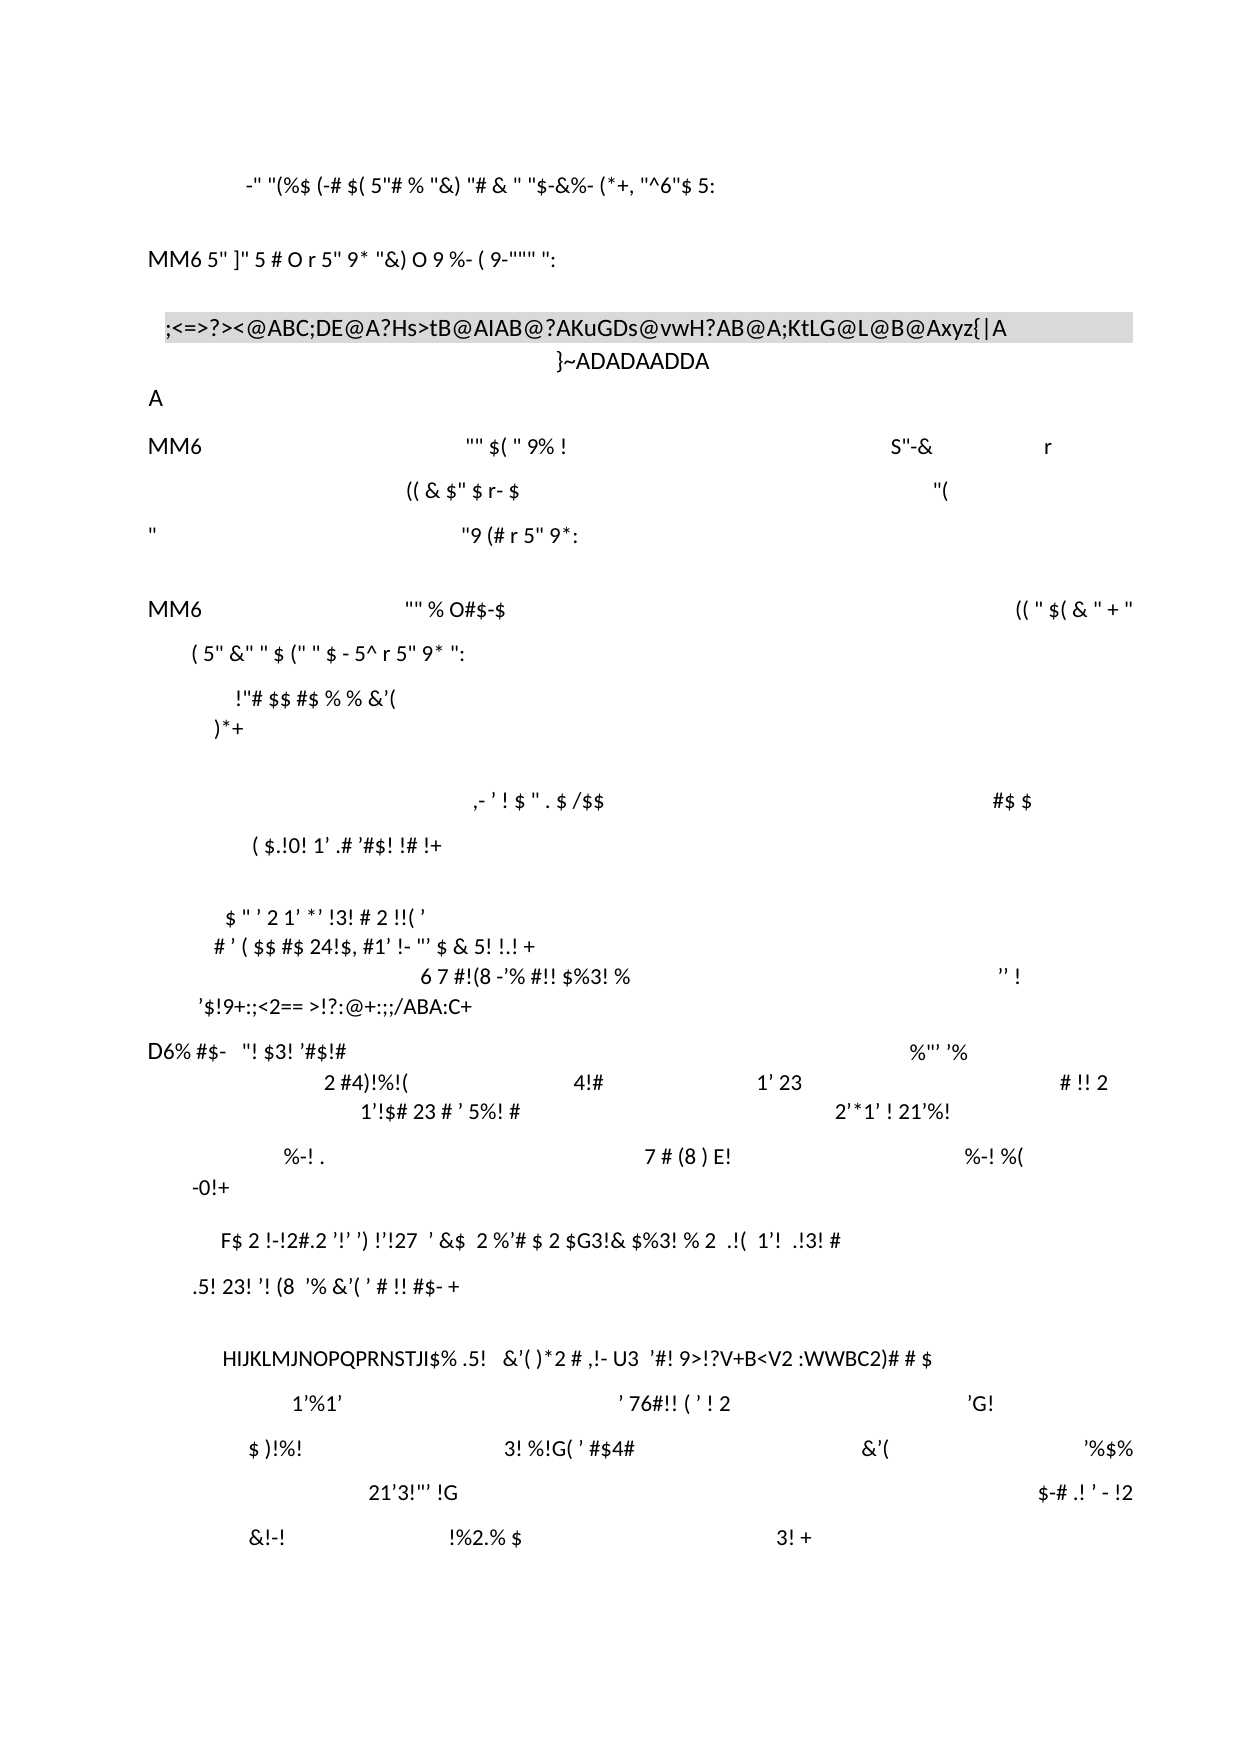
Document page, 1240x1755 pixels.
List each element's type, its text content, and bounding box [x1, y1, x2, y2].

table_cell D6% #$- "! $3! ’#$!# [148, 1027, 904, 1068]
text %-! . 7 # (8 ) E! %-! %( [147, 1142, 1133, 1170]
text MM6 "" $( " 9% ! S"-& r [147, 430, 1133, 461]
text $ " ’ 2 1’ *’ !3! # 2 !!( ’ [224, 903, 1117, 931]
text 1’!$# 23 # ’ 5%! # 2’*1’ ! 21’%! [147, 1097, 1133, 1125]
text .5! 23! ’! (8 ’% &’( ’ # !! #$- + [192, 1272, 1117, 1300]
text (( & $" $ r- $ "( [147, 476, 1133, 504]
table_cell 2 #4)!%!( 4!# 1’ 23 [148, 1068, 904, 1097]
text HIJKLMJNOPQPRNSTJI$% .5! &’( )*2 # ,!- U3 ’#! 9>!?V+B<V2 :WWBC2)# # $ [222, 1344, 1094, 1372]
text F$ 2 !-!2#.2 ’!’ ’) !’!27 ’ &$ 2 %’# $ 2 $G3!& $%3! % 2 .!( 1’! .!3! # [191, 1226, 1117, 1254]
text " "9 (# r 5" 9*: [147, 521, 1133, 549]
text 1’%1’ ’ 76#!! ( ’ ! 2 ’G! [147, 1389, 1133, 1417]
text # ’ ( $$ #$ 24!$, #1’ !- "’ $ & 5! !.! + [213, 932, 1117, 960]
table_cell # !! 2 [904, 1068, 1108, 1097]
table_header ’’ ! [904, 962, 1108, 1027]
text MM6 "" % O#$-$ (( " $( & " + " [147, 593, 1133, 623]
table_header 6 7 #!(8 -’% #!! $%3! % ’$!9+:;<2== >!?:@+:;;/ABA:C+ [148, 962, 904, 1027]
text $ )!%! 3! %!G( ’ #$4# &’( ’%$% [147, 1434, 1133, 1462]
text ( $.!0! 1’ .# ’#$! !# !+ [252, 831, 1117, 859]
text )*+ [213, 714, 1117, 742]
table_cell %"’ ’% [904, 1027, 1108, 1068]
text ;<=>?><@ABC;DE@A?Hs>tB@AIAB@?AKuGDs@vwH?AB@A;KtLG@L@B@Axyz{|A [165, 312, 1133, 343]
text &!-! !%2.% $ 3! + [147, 1523, 1133, 1551]
text ( 5" &" " $ (" " $ - 5^ r 5" 9* ": [191, 639, 1117, 667]
text -" "(%$ (-# $( 5"# % "&) "# & " "$-&%- (*+, "^6"$ 5: [228, 171, 1117, 199]
text -0!+ [192, 1173, 1117, 1201]
text A [148, 382, 1133, 413]
text }~ADADAADDA [177, 345, 1088, 376]
text ,- ’ ! $ " . $ /$$ #$ $ [147, 786, 1133, 814]
text 21’3!"’ !G $-# .! ’ - !2 [147, 1478, 1133, 1506]
text !"# $$ #$ % % &’( [224, 684, 1117, 712]
text MM6 5" ]" 5 # O r 5" 9* "&) O 9 %- ( 9-""" ": [147, 243, 1117, 274]
